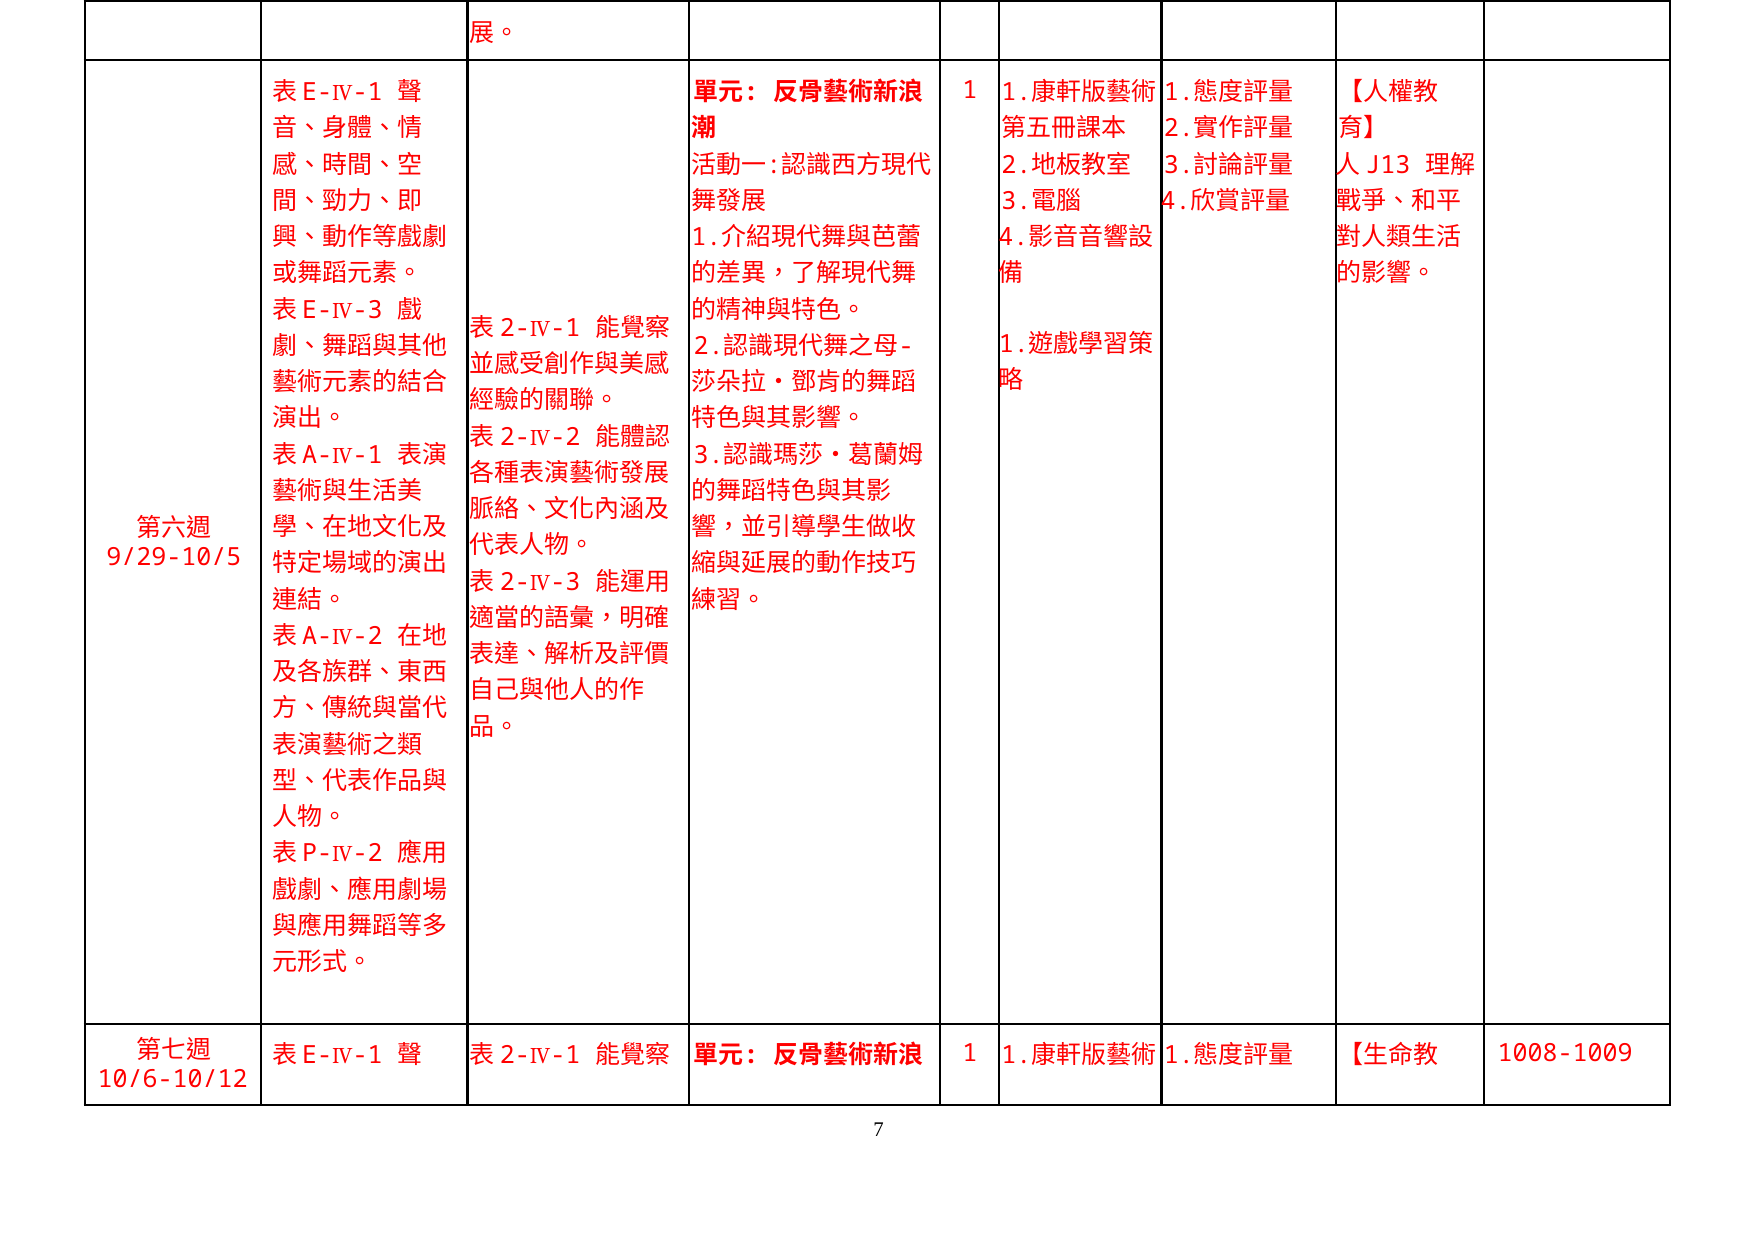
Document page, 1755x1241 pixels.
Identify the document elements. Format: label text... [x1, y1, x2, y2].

table_cell 第六週 9/29-10/5 [86, 61, 260, 1022]
table_cell [1163, 2, 1335, 59]
table_cell 表2-Ⅳ-1 能覺察並感受創作與美感經驗的關聯。 表2-Ⅳ-2 能體認各種表演藝術發展脈絡、文化內涵及代表人物。 表2-Ⅳ-3 能運用適當的語彙，明確表達、解析及評價自己與他人的作品。 [469, 61, 688, 1022]
table_cell [690, 2, 939, 59]
table_cell 1.康軒版藝術第五冊課本 2.地板教室 3.電腦 4.影音音響設備 1.遊戲學習策略 [1000, 61, 1160, 1022]
table_cell 1 [941, 1025, 998, 1104]
table_cell [262, 2, 466, 59]
table_cell [1485, 2, 1669, 59]
table_cell 1008-1009 [1485, 1025, 1669, 1104]
table_cell 1.康軒版藝術 [1000, 1025, 1160, 1104]
table_cell 1.態度評量 [1163, 1025, 1335, 1104]
table_cell 展。 [469, 2, 688, 59]
table_cell 1 [941, 61, 998, 1022]
table_cell 表2-Ⅳ-1 能覺察 [469, 1025, 688, 1104]
table_cell 第七週 10/6-10/12 [86, 1025, 260, 1104]
table_cell [941, 2, 998, 59]
table_cell [1485, 61, 1669, 1022]
table_cell 1.態度評量 2.實作評量 3.討論評量 4.欣賞評量 [1163, 61, 1335, 1022]
table_cell [1337, 2, 1483, 59]
table_cell 表E-Ⅳ-1 聲 [262, 1025, 466, 1104]
table_cell 【人權教育】 人J13 理解戰爭、和平對人類生活的影響。 [1337, 61, 1483, 1022]
table_cell 單元: 反骨藝術新浪潮 活動一:認識西方現代舞發展 1.介紹現代舞與芭蕾的差異，了解現代舞的精神與特色。 2.認識現代舞之母-莎朵拉•鄧肯的舞蹈特色與其影響。 3.認識瑪莎•葛蘭姆的舞蹈特色與其影響，並引導學生做收縮與延展的動作技巧練習。 [690, 61, 939, 1022]
table_cell [86, 2, 260, 59]
table_cell 表E-Ⅳ-1 聲音、身體、情感、時間、空間、勁力、即興、動作等戲劇或舞蹈元素。 表E-Ⅳ-3 戲劇、舞蹈與其他藝術元素的結合演出。 表A-Ⅳ-1 表演藝術與生活美學、在地文化及特定場域的演出連結。 表A-Ⅳ-2 在地及各族群、東西方、傳統與當代表演藝術之類型、代表作品與人物。 表P-Ⅳ-2 應用戲劇、應用劇場與應用舞蹈等多元形式。 [262, 61, 466, 1022]
table_cell 單元: 反骨藝術新浪 [690, 1025, 939, 1104]
table_cell 【生命教 [1337, 1025, 1483, 1104]
table_cell [1000, 2, 1160, 59]
